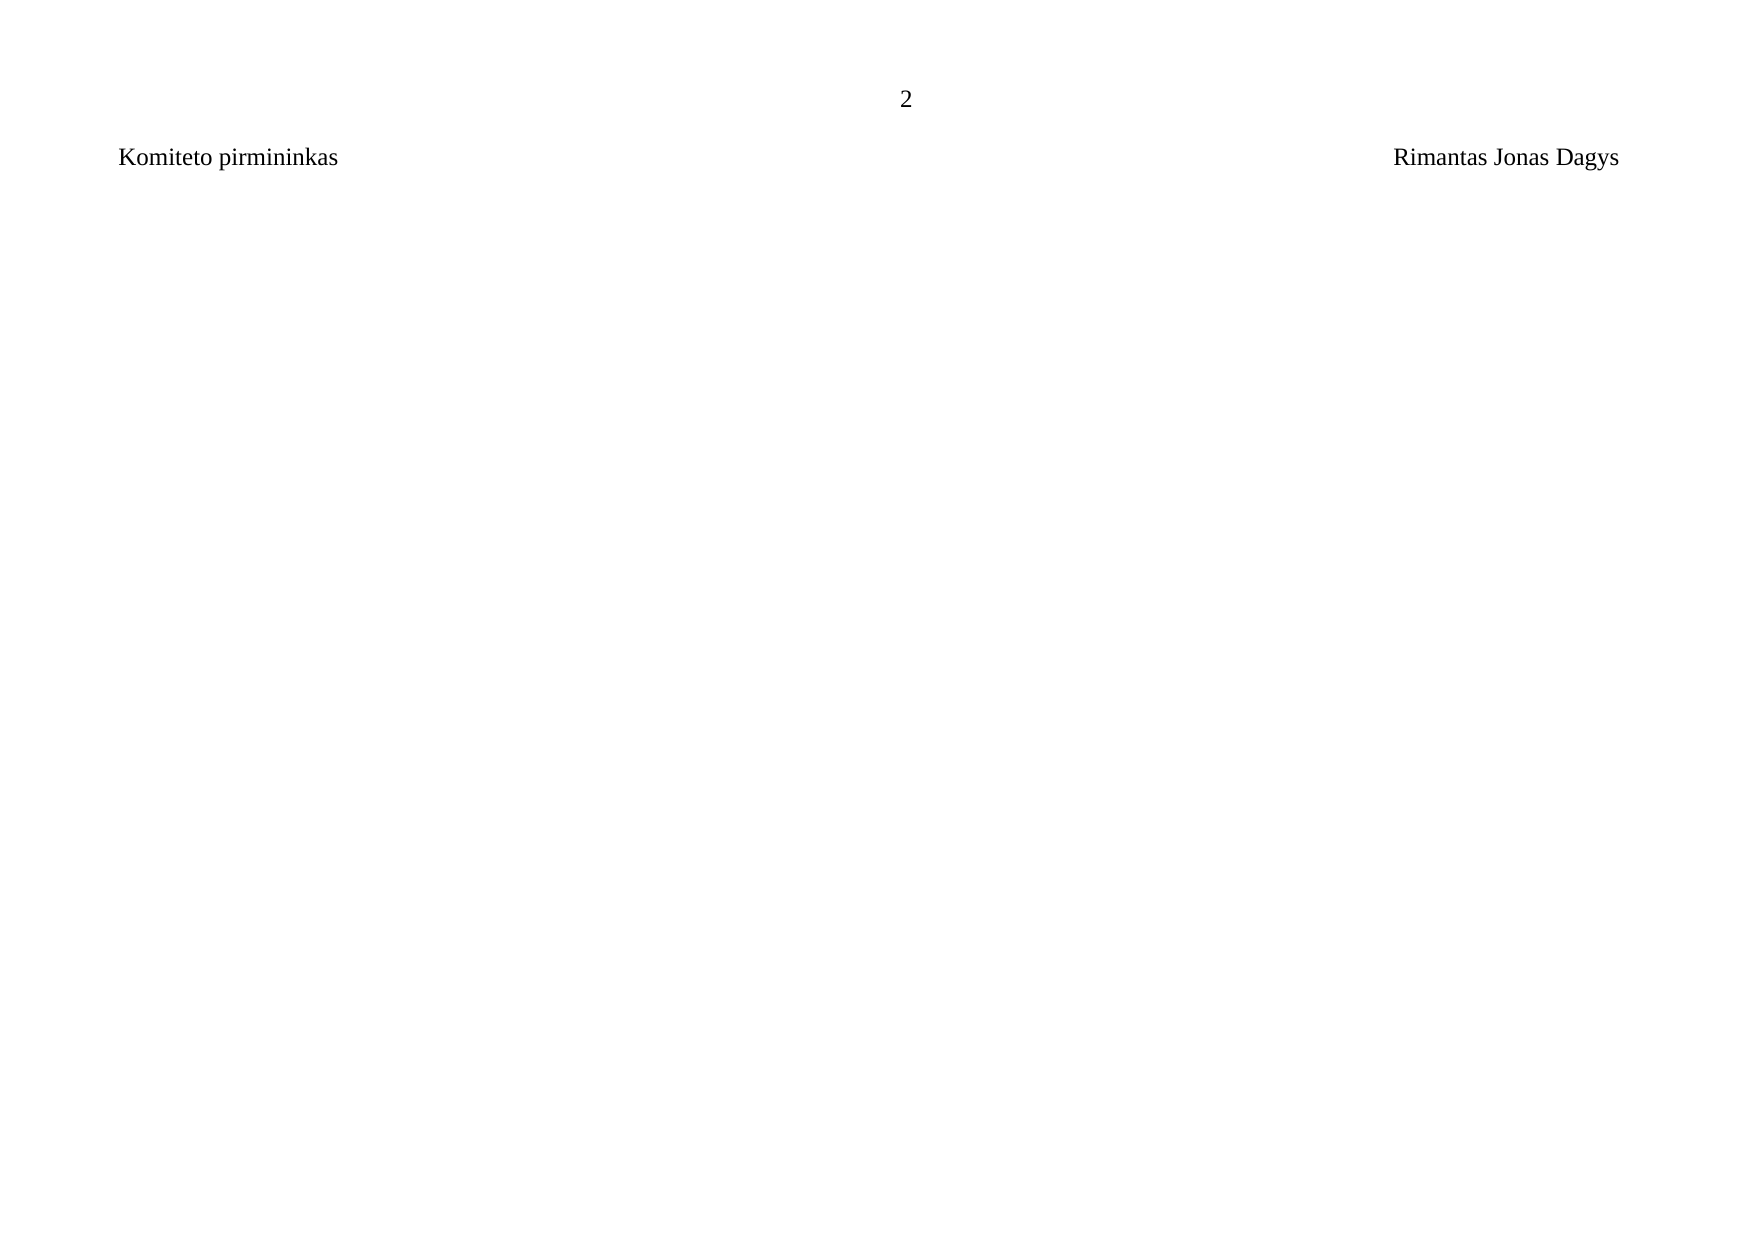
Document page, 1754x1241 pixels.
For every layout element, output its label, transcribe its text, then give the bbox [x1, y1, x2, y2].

text Komiteto pirmininkas Rimantas Jonas Dagys [118, 142, 1694, 171]
